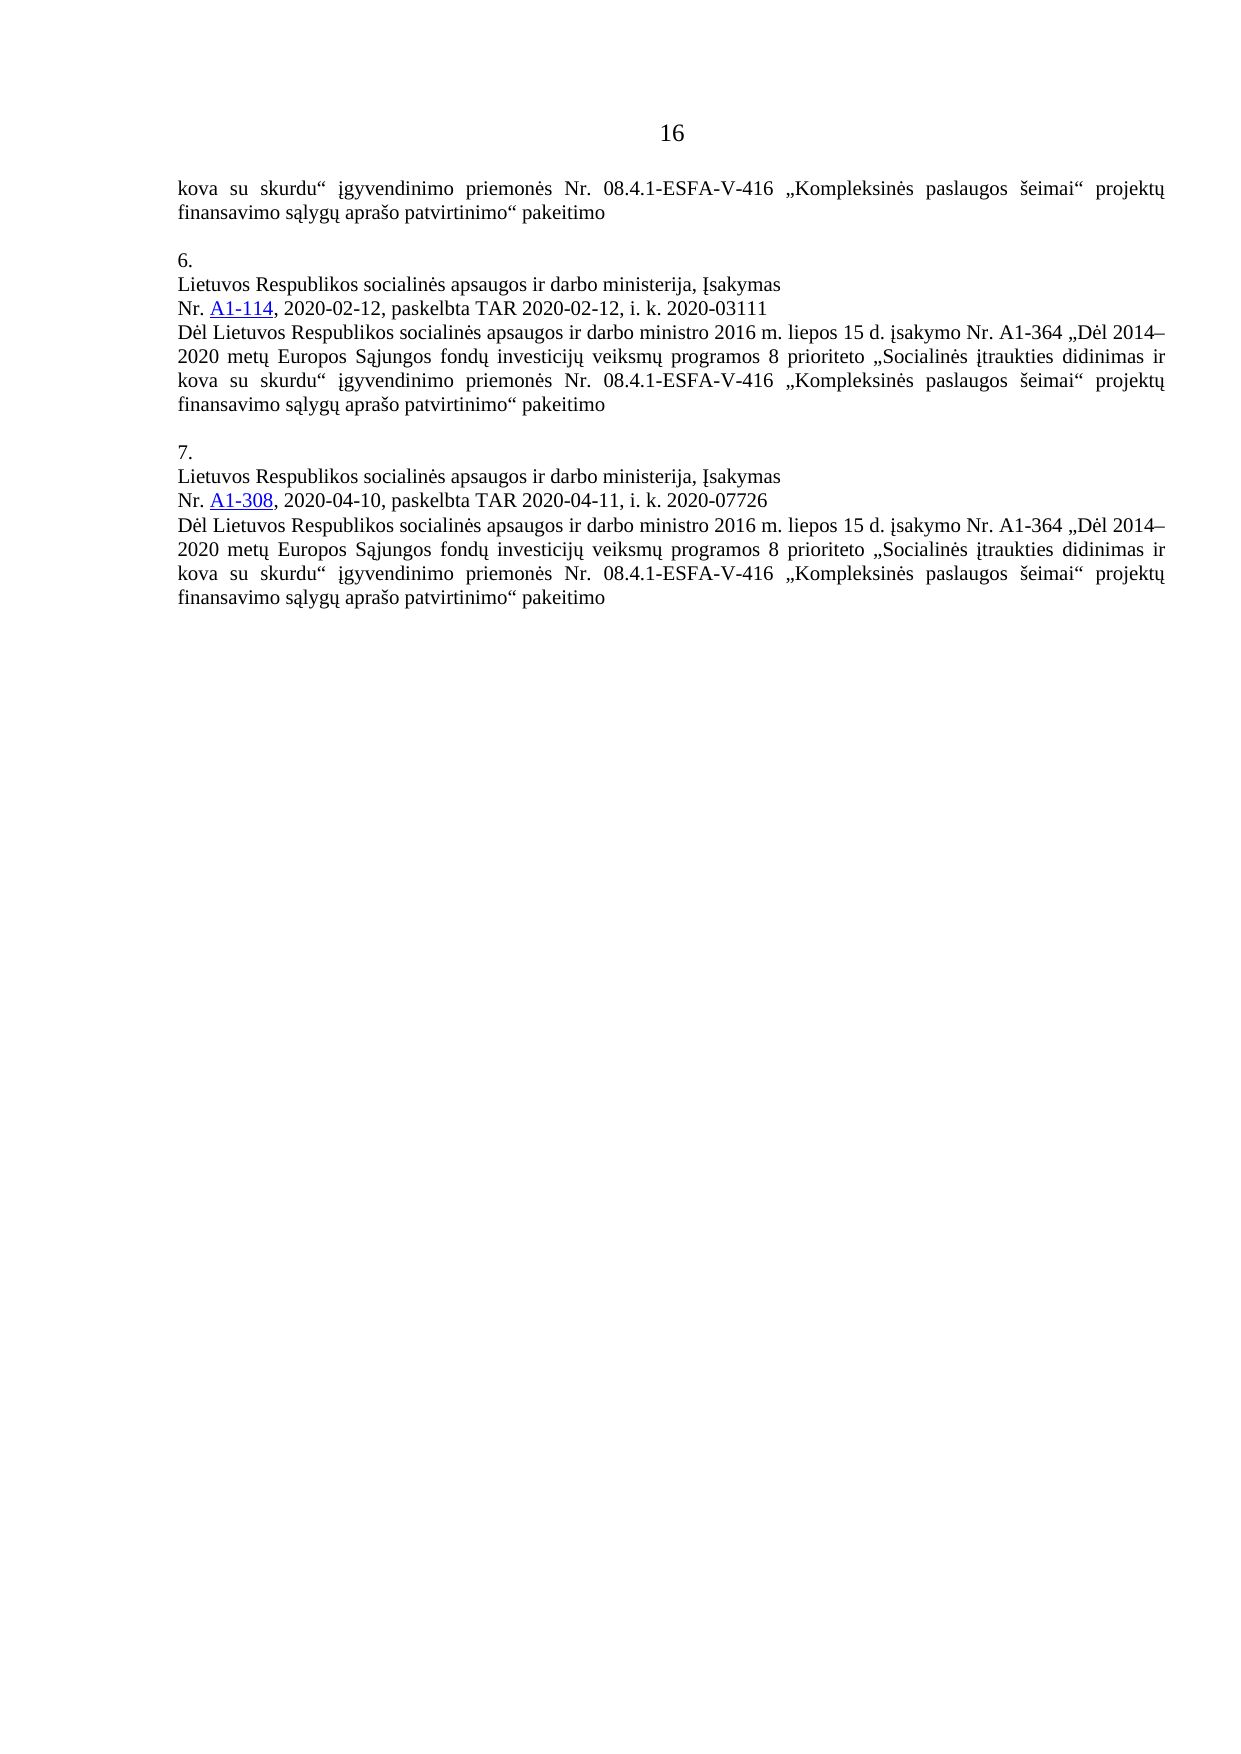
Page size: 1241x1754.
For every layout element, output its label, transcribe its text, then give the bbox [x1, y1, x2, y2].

text Lietuvos Respublikos socialinės apsaugos ir darbo ministerija, Įsakymas [177, 272, 1166, 296]
text Nr. A1-308, 2020-04-10, paskelbta TAR 2020-04-11, i. k. 2020-07726 [177, 488, 1166, 512]
text Dėl Lietuvos Respublikos socialinės apsaugos ir darbo ministro 2016 m. liepos 15 d. įsakymo Nr. A1-364 „Dėl 2014–2020 metų Europos Sąjungos fondų investicijų veiksmų programos 8 prioriteto „Socialinės įtraukties didinimas ir kova su skurdu“ įgyvendinimo priemonės Nr. 08.4.1-ESFA-V-416 „Kompleksinės paslaugos šeimai“ projektų finansavimo sąlygų aprašo patvirtinimo“ pakeitimo [177, 512, 1166, 609]
text 7. [177, 440, 1166, 464]
text Lietuvos Respublikos socialinės apsaugos ir darbo ministerija, Įsakymas [177, 464, 1166, 488]
text 6. [177, 248, 1166, 272]
text Nr. A1-114, 2020-02-12, paskelbta TAR 2020-02-12, i. k. 2020-03111 [177, 296, 1166, 320]
text Dėl Lietuvos Respublikos socialinės apsaugos ir darbo ministro 2016 m. liepos 15 d. įsakymo Nr. A1-364 „Dėl 2014–2020 metų Europos Sąjungos fondų investicijų veiksmų programos 8 prioriteto „Socialinės įtraukties didinimas ir kova su skurdu“ įgyvendinimo priemonės Nr. 08.4.1-ESFA-V-416 „Kompleksinės paslaugos šeimai“ projektų finansavimo sąlygų aprašo patvirtinimo“ pakeitimo [177, 320, 1166, 416]
text kova su skurdu“ įgyvendinimo priemonės Nr. 08.4.1-ESFA-V-416 „Kompleksinės paslaugos šeimai“ projektų finansavimo sąlygų aprašo patvirtinimo“ pakeitimo [177, 176, 1166, 224]
